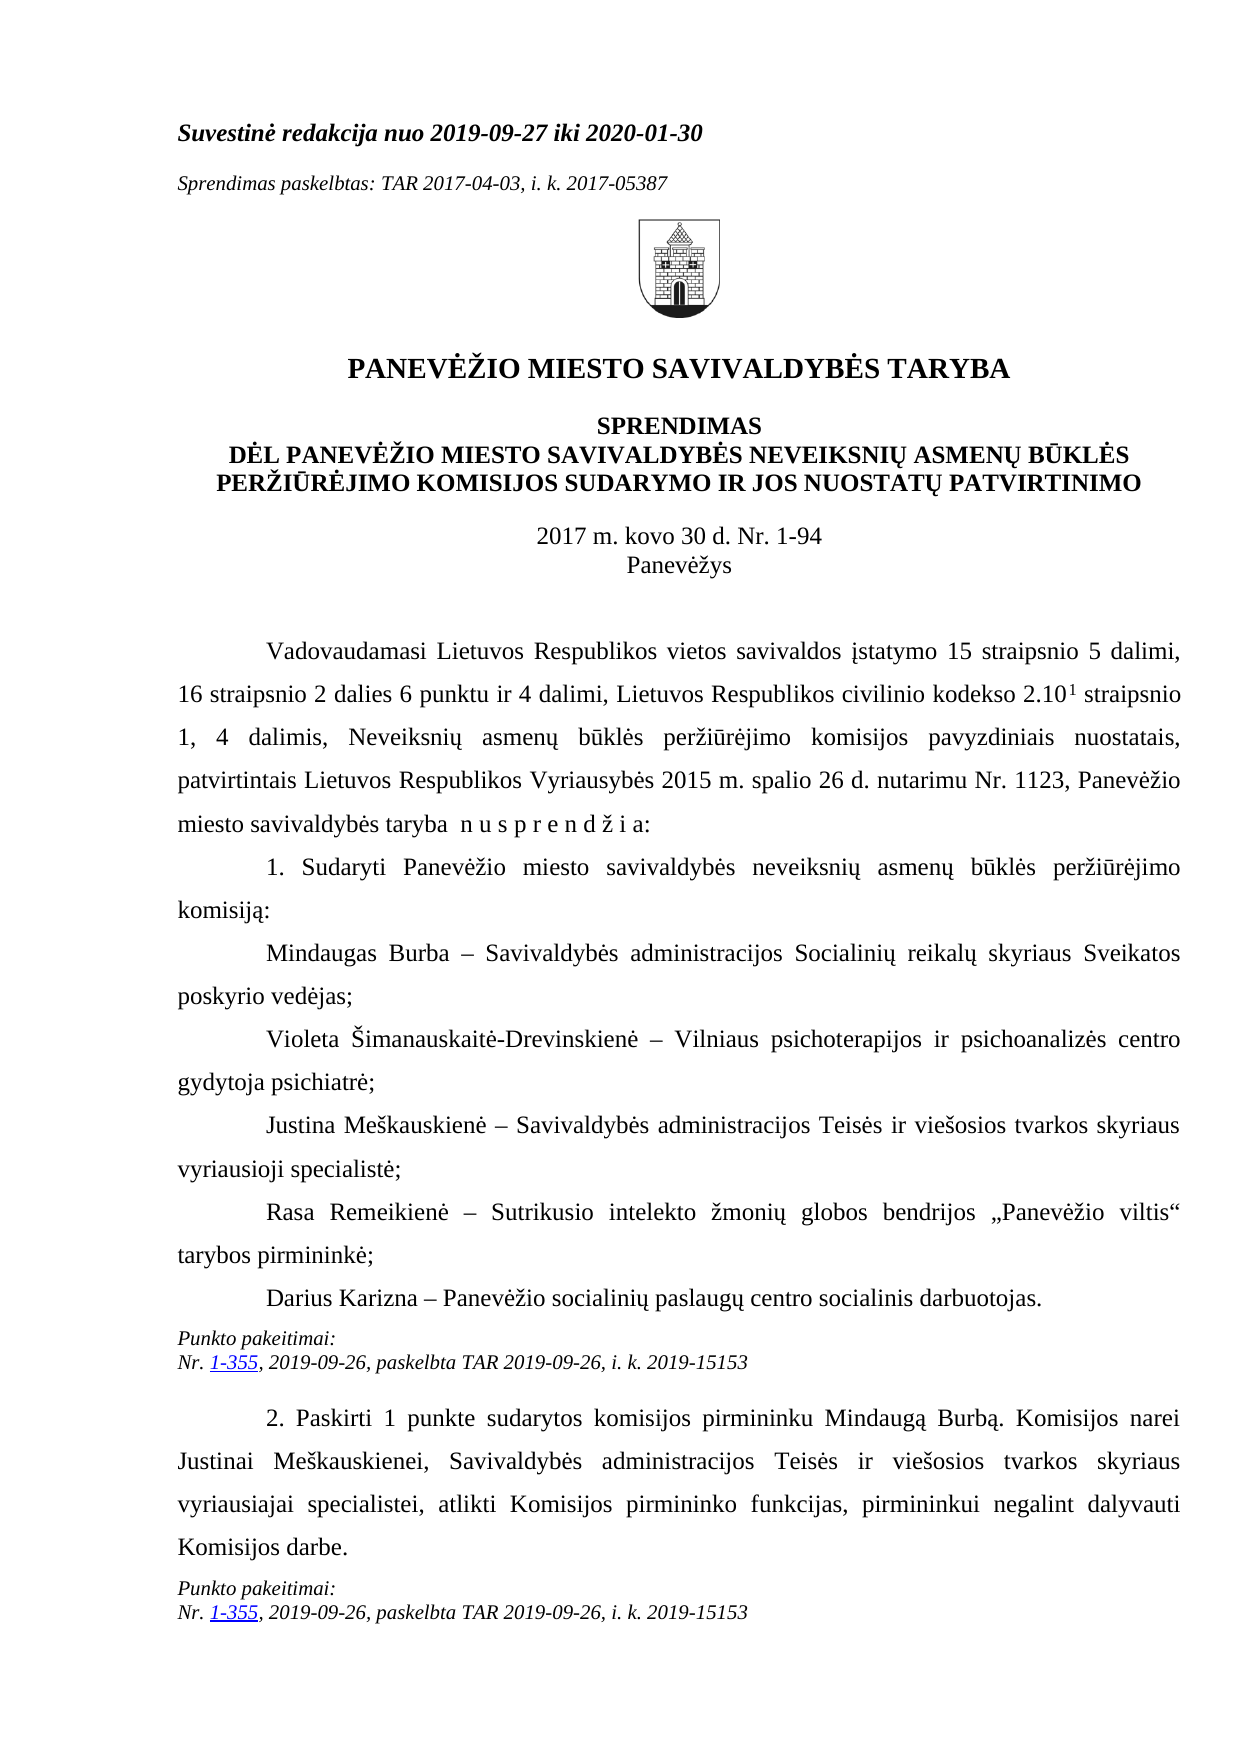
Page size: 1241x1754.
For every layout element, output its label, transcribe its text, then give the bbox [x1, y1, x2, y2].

text PANEVĖŽIO MIESTO SAVIVALDYBĖS TARYBA [177, 351, 1181, 384]
text Justina Meškauskienė – Savivaldybės administracijos Teisės ir viešosios tvarkos skyriaus vyriausioji specialistė; [177, 1111, 1181, 1182]
text Nr. 1-355, 2019-09-26, paskelbta TAR 2019-09-26, i. k. 2019-15153 [177, 1350, 1181, 1374]
text 2. Paskirti 1 punkte sudarytos komisijos pirmininku Mindaugą Burbą. Komisijos narei Justinai Meškauskienei, Savivaldybės administracijos Teisės ir viešosios tvarkos skyriaus vyriausiajai specialistei, atlikti Komisijos pirmininko funkcijas, pirmininkui negalint dalyvauti Komisijos darbe. [177, 1403, 1181, 1561]
text Suvestinė redakcija nuo 2019-09-27 iki 2020-01-30 [177, 118, 1181, 147]
text Punkto pakeitimai: [177, 1326, 1181, 1350]
text Punkto pakeitimai: [177, 1576, 1181, 1600]
text SPRENDIMAS [177, 411, 1181, 440]
text 1. Sudaryti Panevėžio miesto savivaldybės neveiksnių asmenų būklės peržiūrėjimo komisiją: [177, 852, 1181, 924]
text DĖL PANEVĖŽIO MIESTO SAVIVALDYBĖS NEVEIKSNIŲ ASMENŲ BŪKLĖS PERŽIŪRĖJIMO KOMISIJOS SUDARYMO IR JOS NUOSTATŲ PATVIRTINIMO [177, 440, 1181, 497]
text Nr. 1-355, 2019-09-26, paskelbta TAR 2019-09-26, i. k. 2019-15153 [177, 1600, 1181, 1624]
text Rasa Remeikienė – Sutrikusio intelekto žmonių globos bendrijos „Panevėžio viltis“ tarybos pirmininkė; [177, 1197, 1181, 1269]
text Mindaugas Burba – Savivaldybės administracijos Socialinių reikalų skyriaus Sveikatos poskyrio vedėjas; [177, 938, 1181, 1010]
text Panevėžys [177, 550, 1181, 579]
text Vadovaudamasi Lietuvos Respublikos vietos savivaldos įstatymo 15 straipsnio 5 dalimi, 16 straipsnio 2 dalies 6 punktu ir 4 dalimi, Lietuvos Respublikos civilinio kodekso 2.101 straipsnio 1, 4 dalimis, Neveiksnių asmenų būklės peržiūrėjimo komisijos pavyzdiniais nuostatais, patvirtintais Lietuvos Respublikos Vyriausybės 2015 m. spalio 26 d. nutarimu Nr. 1123, Panevėžio miesto savivaldybės taryba n u s p r e n d ž i a: [177, 636, 1181, 837]
text Sprendimas paskelbtas: TAR 2017-04-03, i. k. 2017-05387 [177, 171, 1181, 195]
text Darius Karizna – Panevėžio socialinių paslaugų centro socialinis darbuotojas. [177, 1283, 1181, 1312]
text Violeta Šimanauskaitė-Drevinskienė – Vilniaus psichoterapijos ir psichoanalizės centro gydytoja psichiatrė; [177, 1024, 1181, 1096]
text 2017 m. kovo 30 d. Nr. 1-94 [177, 521, 1181, 550]
